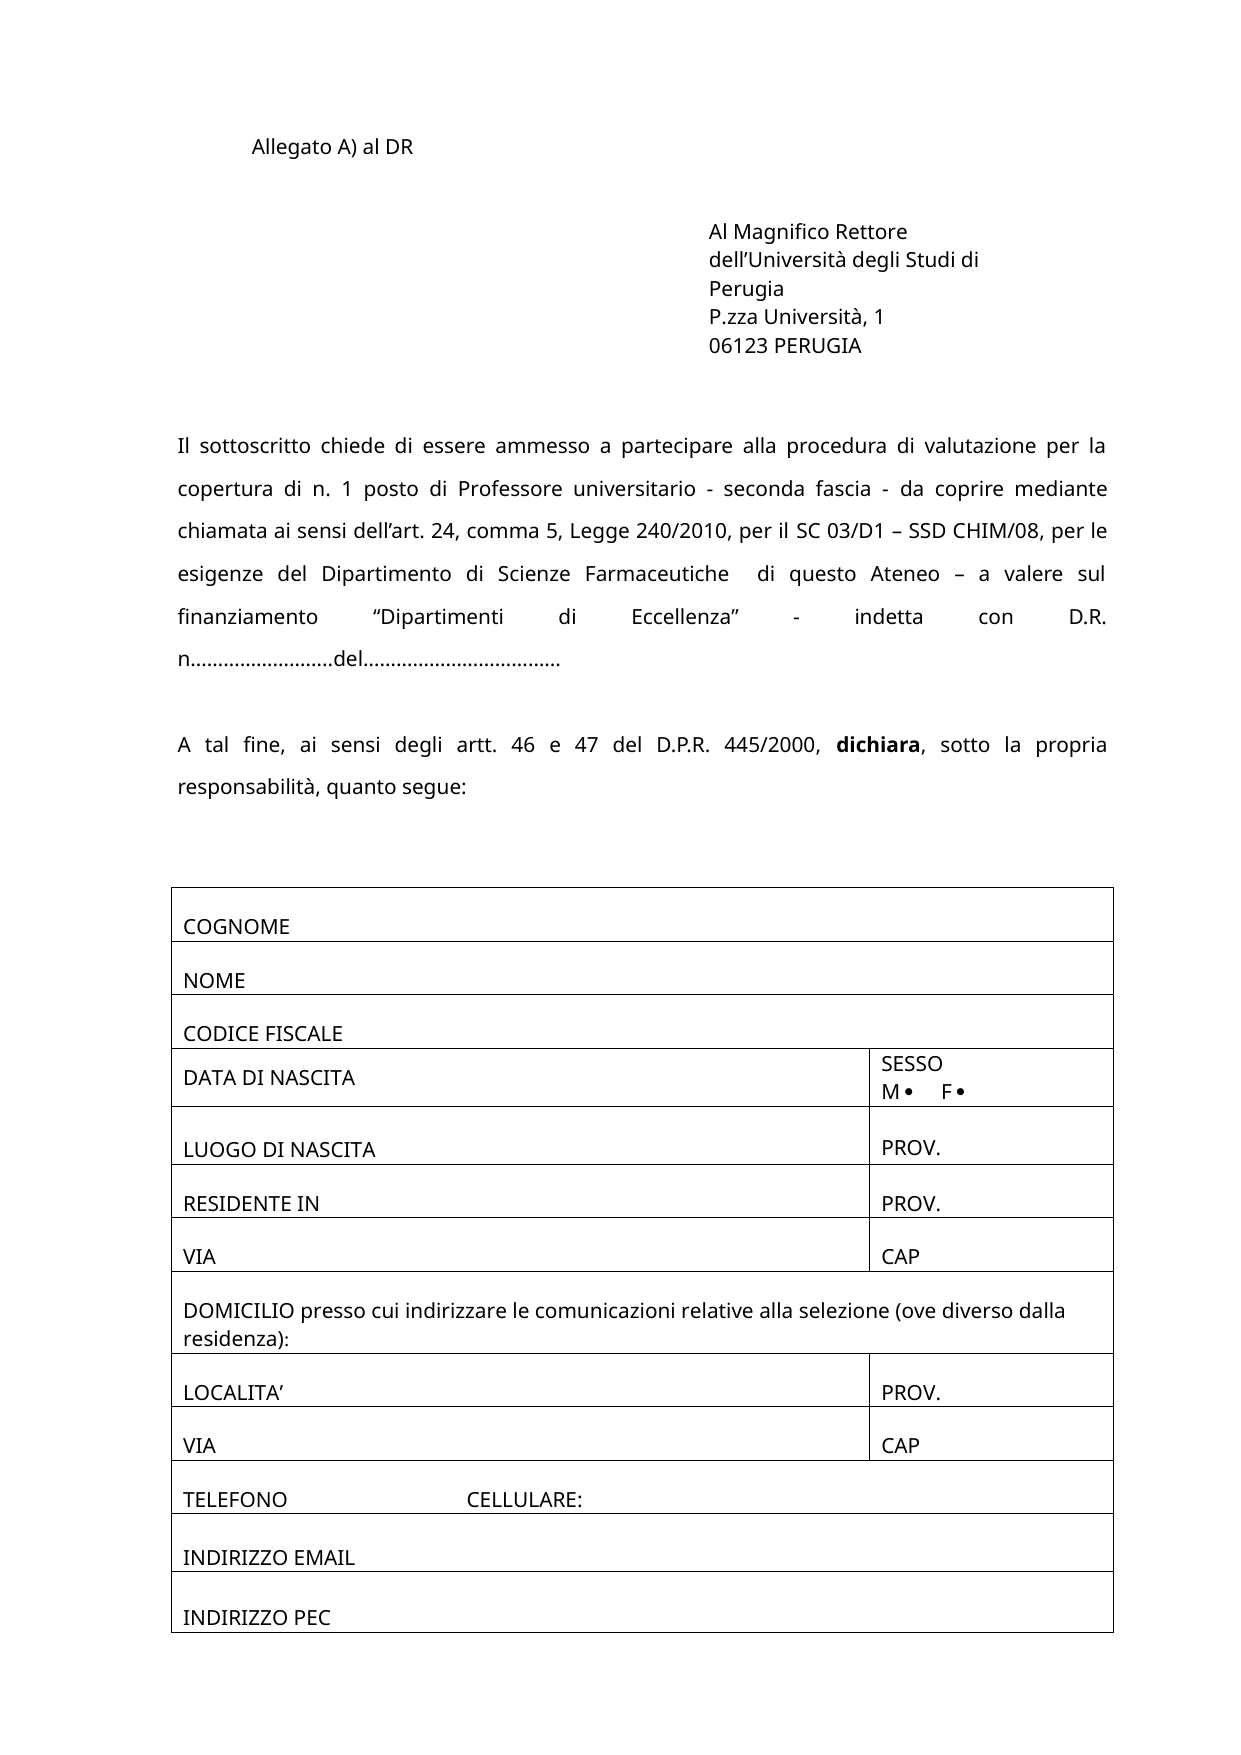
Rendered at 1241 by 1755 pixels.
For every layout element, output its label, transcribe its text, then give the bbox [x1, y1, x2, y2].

table_cell LUOGO DI NASCITA [172, 1107, 869, 1163]
table_cell CAP [870, 1407, 1113, 1460]
table_cell CODICE FISCALE [172, 995, 1113, 1048]
text 06123 PERUGIA [177, 331, 1049, 359]
table_cell INDIRIZZO PEC [172, 1572, 1113, 1632]
table_header COGNOME [172, 888, 1113, 941]
table_cell NOME [172, 942, 1113, 994]
table_cell PROV. [870, 1165, 1113, 1217]
text Il sottoscritto chiede di essere ammesso a partecipare alla procedura di valutazione per la copertura di n. 1 posto di Professore universitario - seconda fascia - da coprire mediante chiamata ai sensi dell’art. 24, comma 5, Legge 240/2010, per il SC 03/D1 – SSD CHIM/08, per le esigenze del Dipartimento di Scienze Farmaceutiche di questo Ateneo – a valere sul finanziamento “Dipartimenti di Eccellenza” - indetta con D.R. n……………………..del……………………………... [177, 431, 1107, 673]
text Allegato A) al DR [177, 132, 487, 160]
text A tal fine, ai sensi degli artt. 46 e 47 del D.P.R. 445/2000, dichiara, sotto la propria responsabilità, quanto segue: [177, 730, 1107, 801]
text dell’Università degli Studi di [177, 246, 1049, 274]
table_cell RESIDENTE IN [172, 1165, 869, 1217]
table_cell CAP [870, 1218, 1113, 1271]
table_cell LOCALITA’ [172, 1354, 869, 1406]
table_cell DOMICILIO presso cui indirizzare le comunicazioni relative alla selezione (ove diverso dalla residenza): [172, 1272, 1113, 1353]
table_cell DATA DI NASCITA [172, 1049, 869, 1106]
table_cell TELEFONO CELLULARE: [172, 1461, 1113, 1513]
table_cell INDIRIZZO EMAIL [172, 1514, 1113, 1571]
table_cell PROV. [870, 1354, 1113, 1406]
table_cell VIA [172, 1407, 869, 1460]
text Perugia [177, 274, 1049, 302]
table_cell SESSO M  F  [870, 1049, 1113, 1106]
text Al Magnifico Rettore [177, 217, 1049, 246]
table_cell VIA [172, 1218, 869, 1271]
text P.zza Università, 1 [177, 302, 1049, 331]
table_cell PROV. [870, 1107, 1113, 1163]
